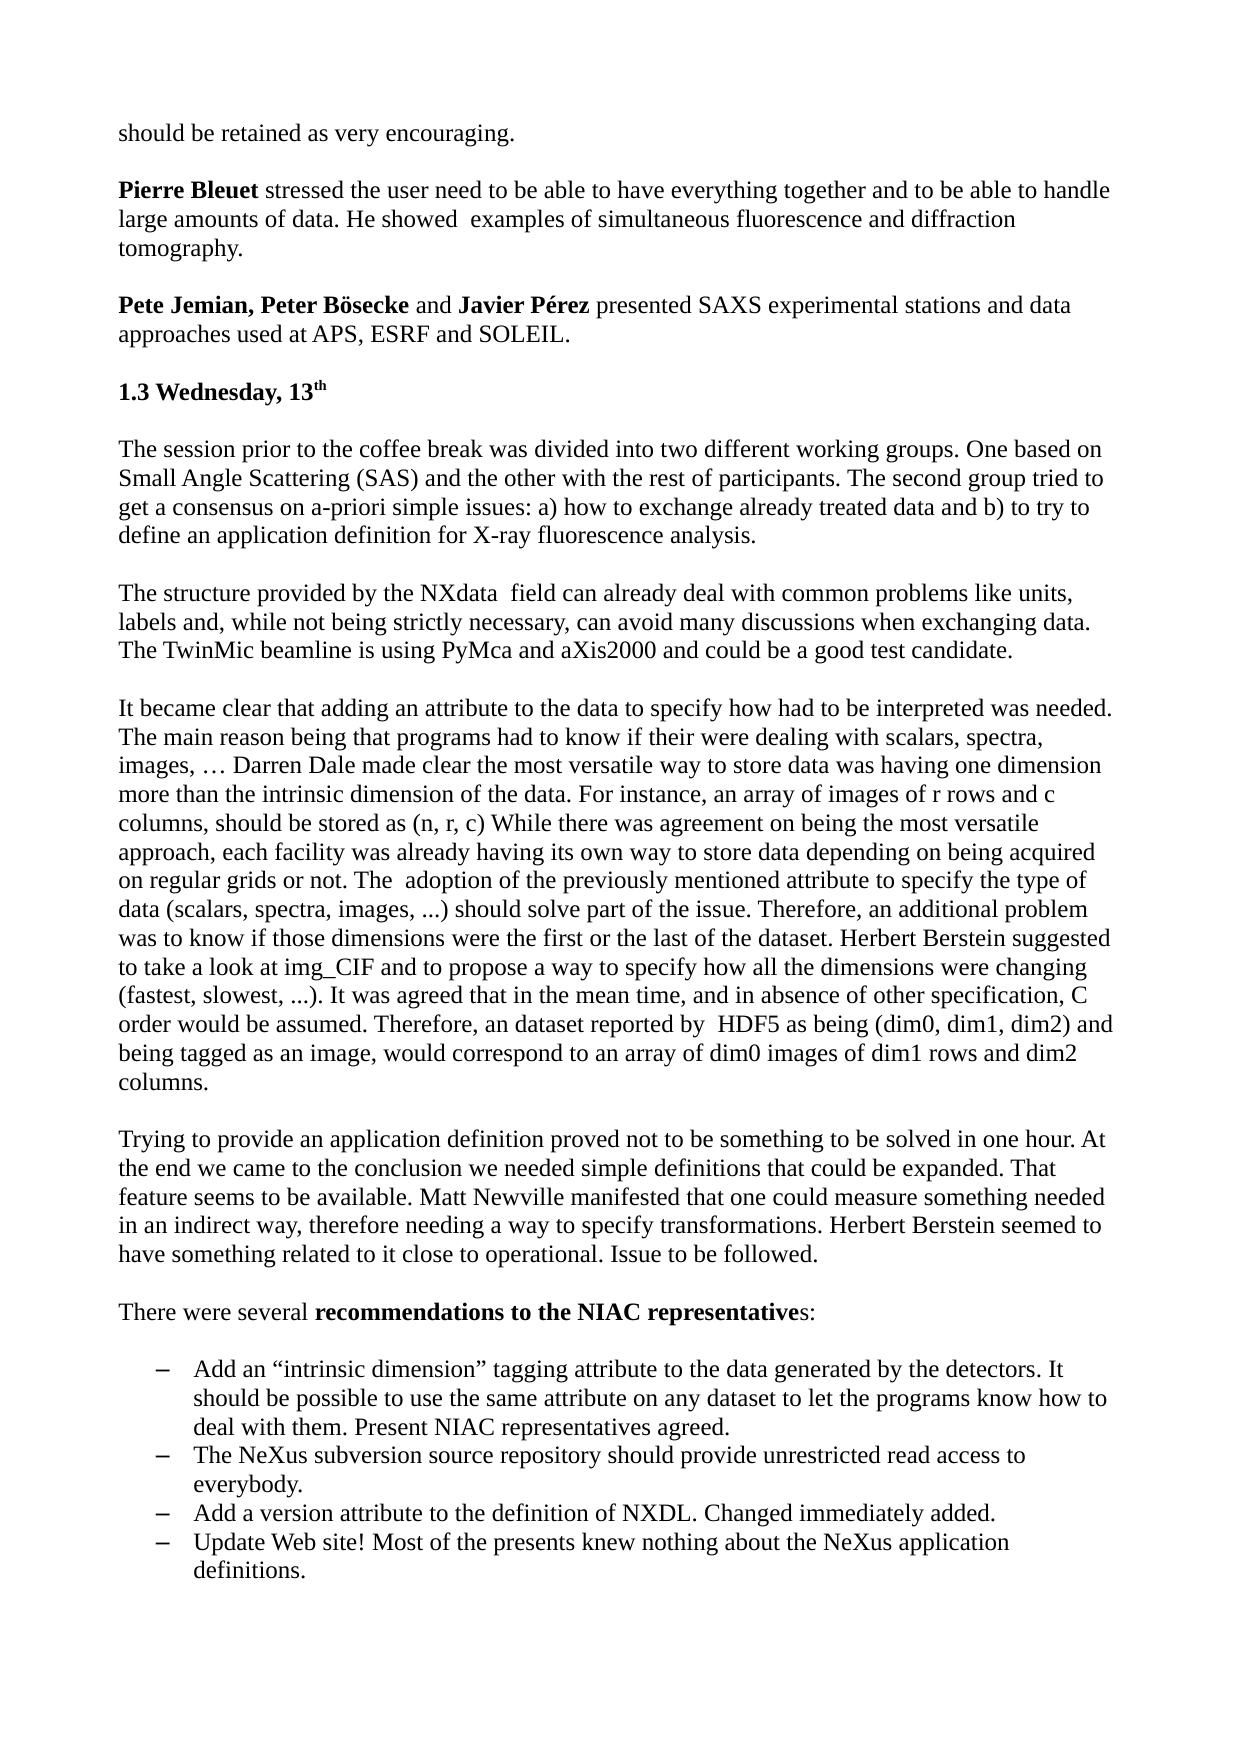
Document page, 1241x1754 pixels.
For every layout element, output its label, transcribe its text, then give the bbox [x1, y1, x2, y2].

text should be retained as very encouraging. [118, 118, 1122, 147]
text 1.3 Wednesday, 13th [118, 377, 1122, 406]
list The NeXus subversion source repository should provide unrestricted read access to everybody. [156, 1441, 1122, 1498]
list Add a version attribute to the definition of NXDL. Changed immediately added. [156, 1498, 1122, 1527]
text Trying to provide an application definition proved not to be something to be solved in one hour. At the end we came to the conclusion we needed simple definitions that could be expanded. That feature seems to be available. Matt Newville manifested that one could measure something needed in an indirect way, therefore needing a way to specify transformations. Herbert Berstein seemed to have something related to it close to operational. Issue to be followed. [118, 1124, 1122, 1268]
text There were several recommendations to the NIAC representatives: [118, 1297, 1122, 1326]
list Add an “intrinsic dimension” tagging attribute to the data generated by the detectors. It should be possible to use the same attribute on any dataset to let the programs know how to deal with them. Present NIAC representatives agreed. [156, 1354, 1122, 1441]
text Pete Jemian, Peter Bösecke and Javier Pérez presented SAXS experimental stations and data approaches used at APS, ESRF and SOLEIL. [118, 291, 1122, 348]
list Update Web site! Most of the presents knew nothing about the NeXus application definitions. [156, 1527, 1122, 1584]
text The session prior to the coffee break was divided into two different working groups. One based on Small Angle Scattering (SAS) and the other with the rest of participants. The second group tried to get a consensus on a-priori simple issues: a) how to exchange already treated data and b) to try to define an application definition for X-ray fluorescence analysis. [118, 434, 1122, 549]
text The structure provided by the NXdata field can already deal with common problems like units, labels and, while not being strictly necessary, can avoid many discussions when exchanging data. The TwinMic beamline is using PyMca and aXis2000 and could be a good test candidate. [118, 578, 1122, 664]
text Pierre Bleuet stressed the user need to be able to have everything together and to be able to handle large amounts of data. He showed examples of simultaneous fluorescence and diffraction tomography. [118, 176, 1122, 262]
text It became clear that adding an attribute to the data to specify how had to be interpreted was needed. The main reason being that programs had to know if their were dealing with scalars, spectra, images, … Darren Dale made clear the most versatile way to store data was having one dimension more than the intrinsic dimension of the data. For instance, an array of images of r rows and c columns, should be stored as (n, r, c) While there was agreement on being the most versatile approach, each facility was already having its own way to store data depending on being acquired on regular grids or not. The adoption of the previously mentioned attribute to specify the type of data (scalars, spectra, images, ...) should solve part of the issue. Therefore, an additional problem was to know if those dimensions were the first or the last of the dataset. Herbert Berstein suggested to take a look at img_CIF and to propose a way to specify how all the dimensions were changing (fastest, slowest, ...). It was agreed that in the mean time, and in absence of other specification, C order would be assumed. Therefore, an dataset reported by HDF5 as being (dim0, dim1, dim2) and being tagged as an image, would correspond to an array of dim0 images of dim1 rows and dim2 columns. [118, 693, 1122, 1096]
